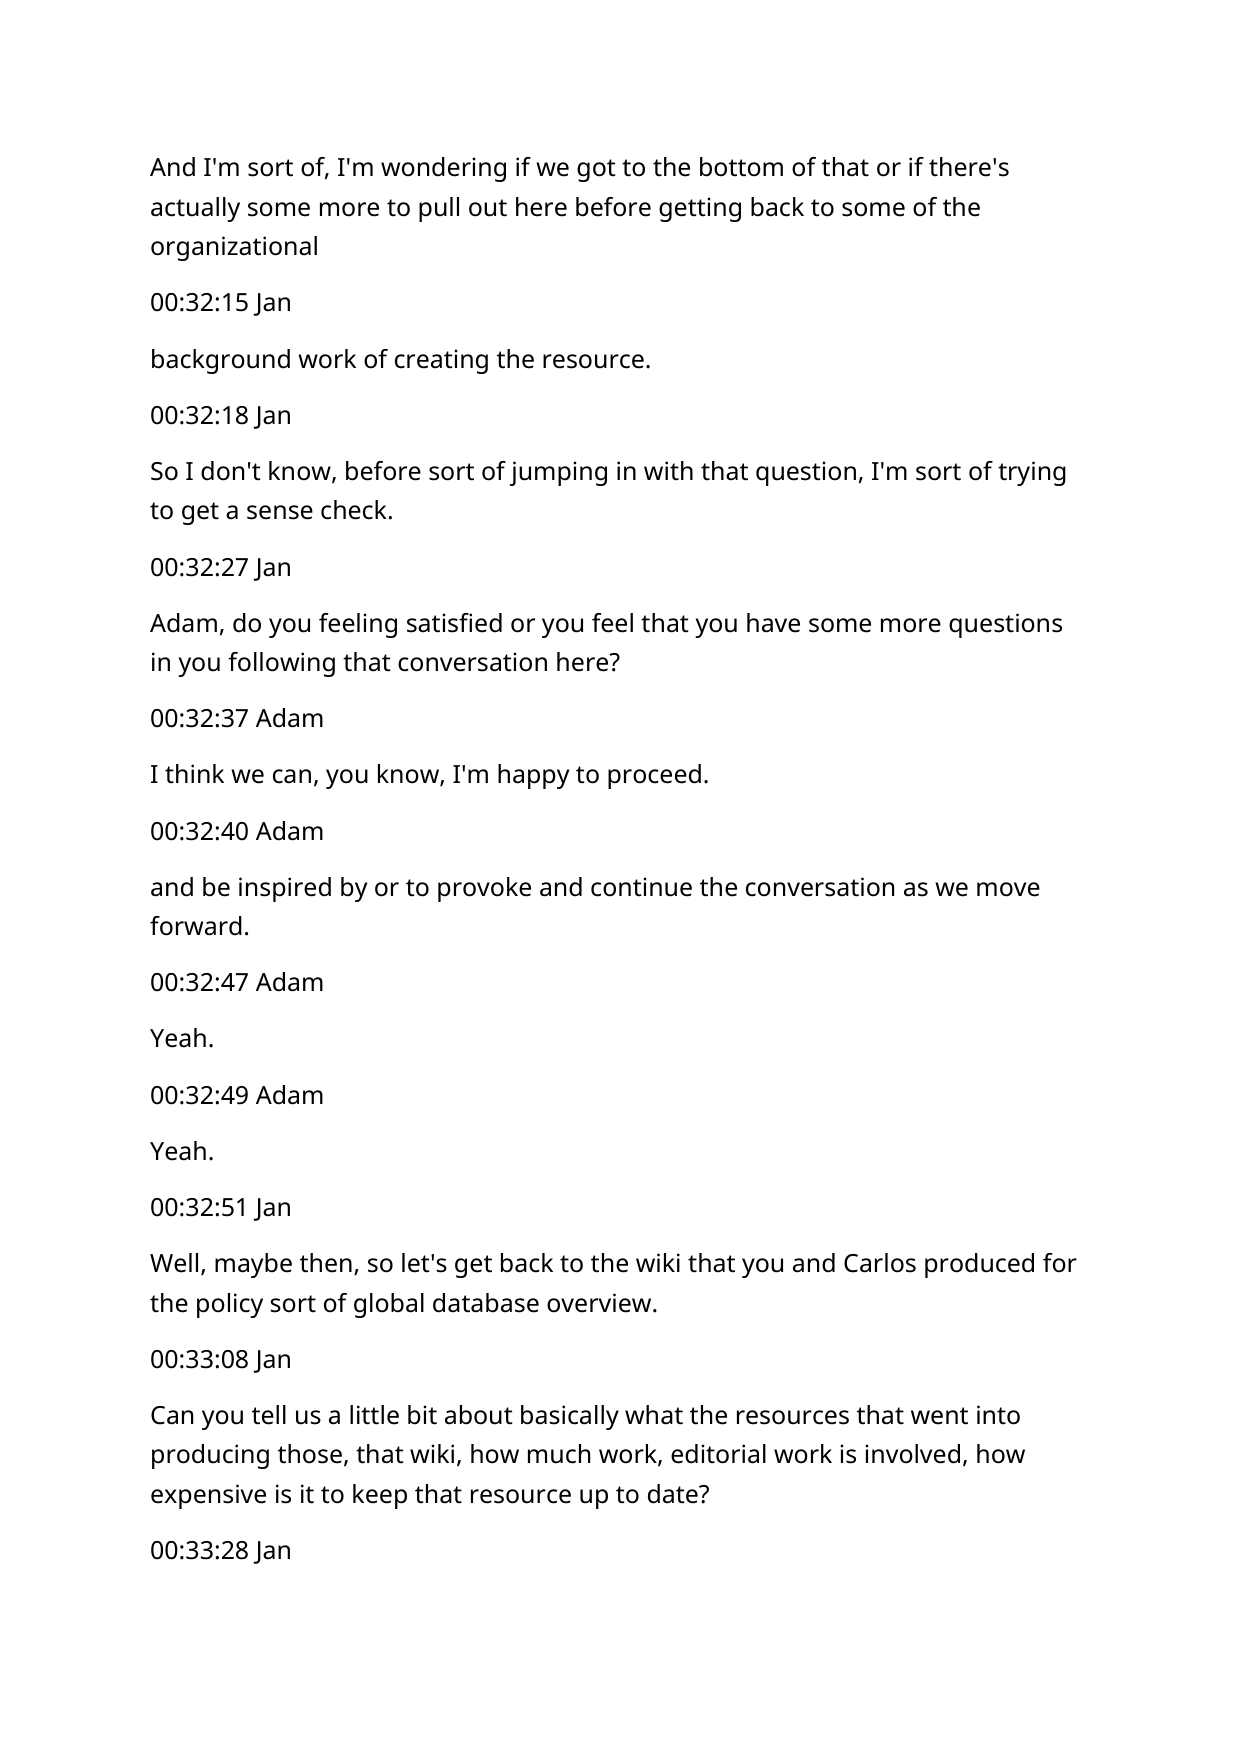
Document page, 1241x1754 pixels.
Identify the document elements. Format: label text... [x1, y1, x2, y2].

text and be inspired by or to provoke and continue the conversation as we move forward. [150, 869, 1090, 943]
text Can you tell us a little bit about basically what the resources that went into producing those, that wiki, how much work, editorial work is involved, how expensive is it to keep that resource up to date? [150, 1397, 1090, 1511]
text 00:33:08 Jan [150, 1341, 1090, 1375]
text 00:32:47 Adam [150, 965, 1090, 999]
text 00:32:37 Adam [150, 701, 1090, 735]
text 00:32:40 Adam [150, 813, 1090, 847]
text background work of creating the resource. [150, 341, 1090, 375]
text Well, maybe then, so let's get back to the wiki that you and Carlos produced for the policy sort of global database overview. [150, 1246, 1090, 1319]
text So I don't know, before sort of jumping in with that question, I'm sort of trying to get a sense check. [150, 453, 1090, 527]
text Yeah. [150, 1133, 1090, 1167]
text 00:33:28 Jan [150, 1533, 1090, 1567]
text Yeah. [150, 1021, 1090, 1055]
text And I'm sort of, I'm wondering if we got to the bottom of that or if there's actually some more to pull out here before getting back to some of the organizational [150, 150, 1090, 263]
text I think we can, you know, I'm happy to proceed. [150, 757, 1090, 791]
text 00:32:18 Jan [150, 397, 1090, 431]
text 00:32:49 Adam [150, 1077, 1090, 1111]
text 00:32:15 Jan [150, 285, 1090, 319]
text 00:32:51 Jan [150, 1189, 1090, 1224]
text 00:32:27 Jan [150, 549, 1090, 583]
text Adam, do you feeling satisfied or you feel that you have some more questions in you following that conversation here? [150, 605, 1090, 679]
